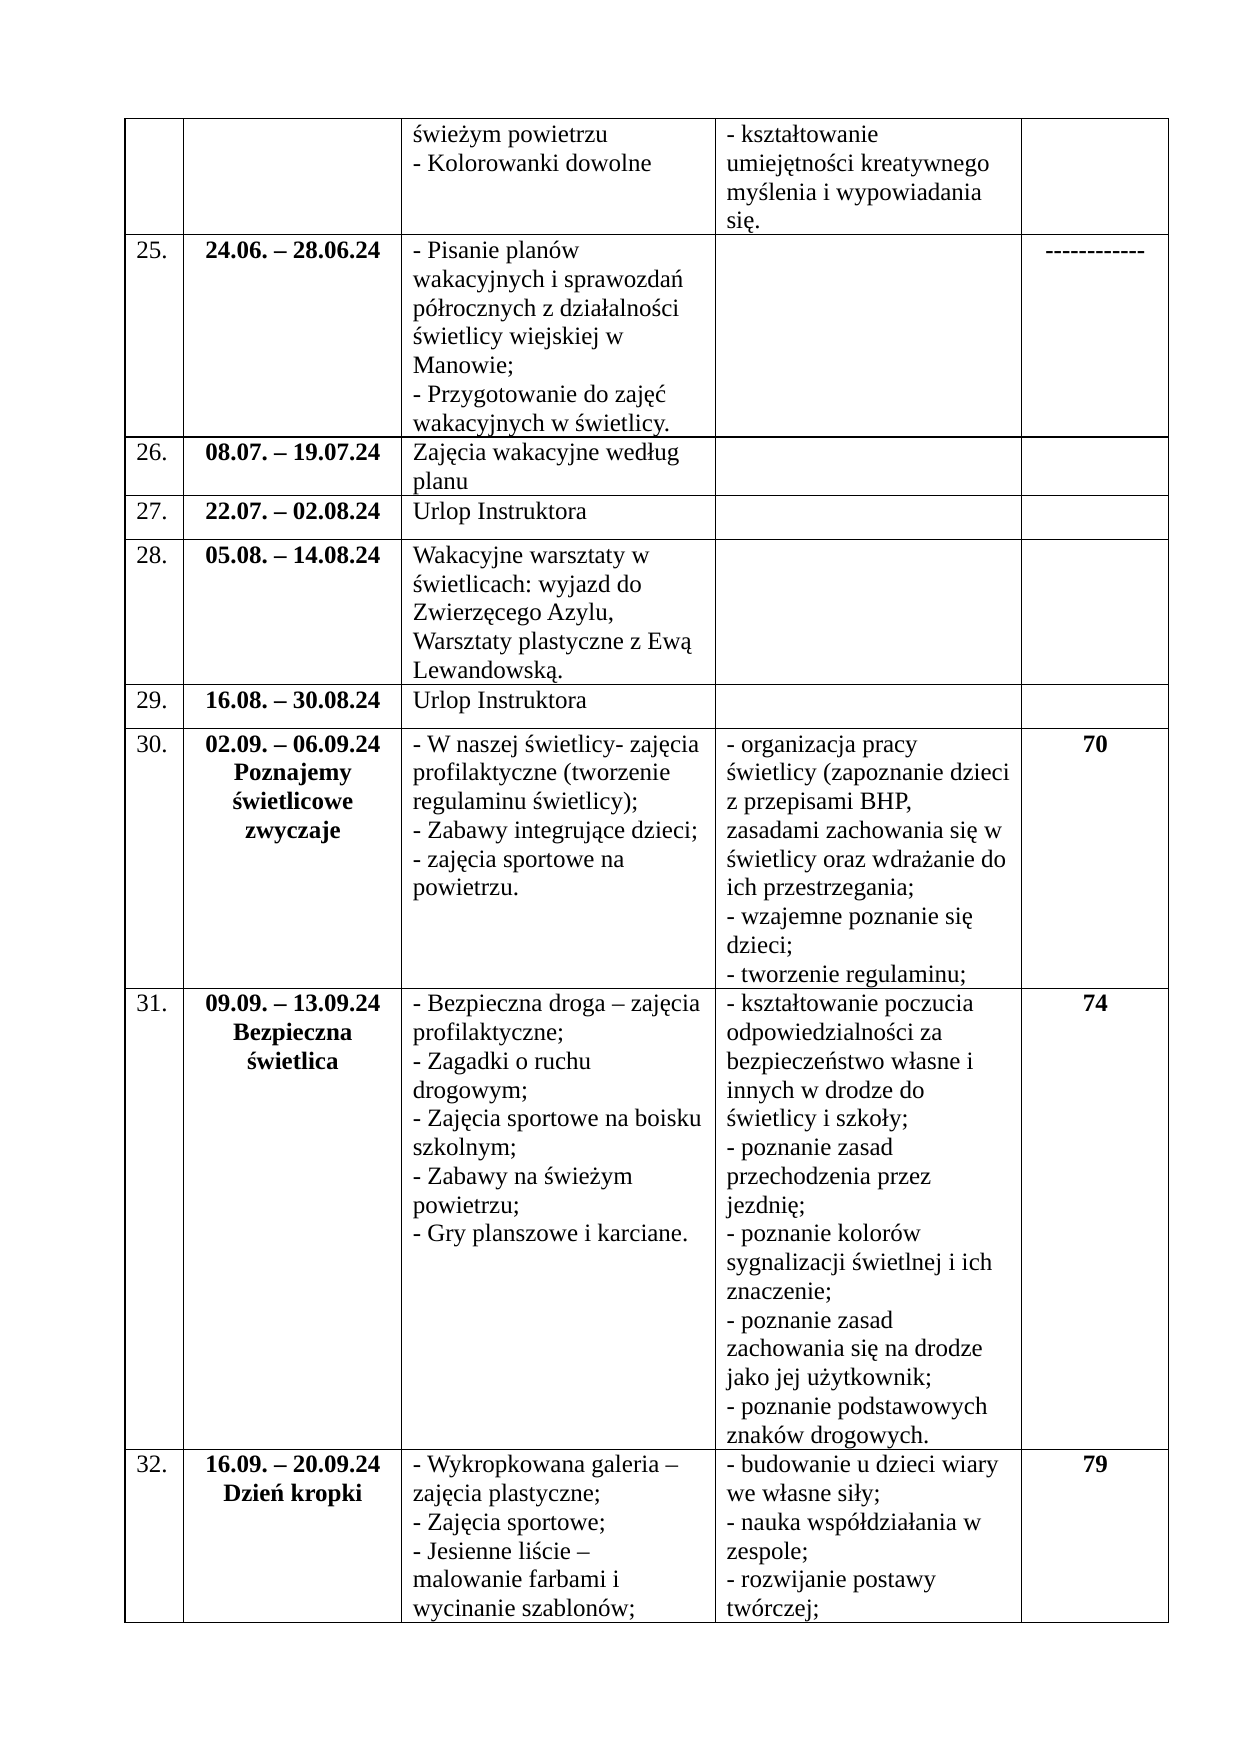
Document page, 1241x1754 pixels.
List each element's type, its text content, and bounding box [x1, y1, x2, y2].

table_cell [1022, 685, 1168, 728]
table_cell 27. [126, 496, 183, 539]
table_cell 16.09. – 20.09.24 Dzień kropki [184, 1450, 401, 1622]
table_cell 08.07. – 19.07.24 [184, 438, 401, 495]
table_cell Urlop Instruktora [402, 685, 715, 728]
table_cell 70 [1022, 729, 1168, 987]
table_cell Urlop Instruktora [402, 496, 715, 539]
table_cell Zajęcia wakacyjne według planu [402, 438, 715, 495]
table_cell 31. [126, 989, 183, 1448]
table_cell [1022, 438, 1168, 495]
table_cell Wakacyjne warsztaty w świetlicach: wyjazd do Zwierzęcego Azylu, Warsztaty plastyczne z Ewą Lewandowską. [402, 540, 715, 684]
table_cell 05.08. – 14.08.24 [184, 540, 401, 684]
table_cell - budowanie u dzieci wiary we własne siły; - nauka współdziałania w zespole; - rozwijanie postawy twórczej; [716, 1450, 1021, 1622]
table_cell [716, 235, 1021, 436]
table_cell ------------ [1022, 235, 1168, 436]
table_cell 79 [1022, 1450, 1168, 1622]
table_cell - Pisanie planów wakacyjnych i sprawozdań półrocznych z działalności świetlicy wiejskiej w Manowie; - Przygotowanie do zajęć wakacyjnych w świetlicy. [402, 235, 715, 436]
table_cell 30. [126, 729, 183, 987]
table_cell - Bezpieczna droga – zajęcia profilaktyczne; - Zagadki o ruchu drogowym; - Zajęcia sportowe na boisku szkolnym; - Zabawy na świeżym powietrzu; - Gry planszowe i karciane. [402, 989, 715, 1448]
table_cell [716, 540, 1021, 684]
table_cell 29. [126, 685, 183, 728]
table_cell 25. [126, 235, 183, 436]
table_cell 09.09. – 13.09.24 Bezpieczna świetlica [184, 989, 401, 1448]
table_cell [126, 119, 183, 234]
table_cell [1022, 496, 1168, 539]
table_cell 32. [126, 1450, 183, 1622]
table_cell świeżym powietrzu - Kolorowanki dowolne [402, 119, 715, 234]
table_cell - kształtowanie umiejętności kreatywnego myślenia i wypowiadania się. [716, 119, 1021, 234]
table_cell 16.08. – 30.08.24 [184, 685, 401, 728]
table_cell [184, 119, 401, 234]
table_cell - Wykropkowana galeria – zajęcia plastyczne; - Zajęcia sportowe; - Jesienne liście – malowanie farbami i wycinanie szablonów; [402, 1450, 715, 1622]
table_cell - W naszej świetlicy- zajęcia profilaktyczne (tworzenie regulaminu świetlicy); - Zabawy integrujące dzieci; - zajęcia sportowe na powietrzu. [402, 729, 715, 987]
table_cell [716, 496, 1021, 539]
table_cell - organizacja pracy świetlicy (zapoznanie dzieci z przepisami BHP, zasadami zachowania się w świetlicy oraz wdrażanie do ich przestrzegania; - wzajemne poznanie się dzieci; - tworzenie regulaminu; [716, 729, 1021, 987]
table_cell 74 [1022, 989, 1168, 1448]
table_cell 26. [126, 438, 183, 495]
table_cell [1022, 119, 1168, 234]
table_cell 28. [126, 540, 183, 684]
table_cell 22.07. – 02.08.24 [184, 496, 401, 539]
table_cell 24.06. – 28.06.24 [184, 235, 401, 436]
table_cell [716, 438, 1021, 495]
table_cell - kształtowanie poczucia odpowiedzialności za bezpieczeństwo własne i innych w drodze do świetlicy i szkoły; - poznanie zasad przechodzenia przez jezdnię; - poznanie kolorów sygnalizacji świetlnej i ich znaczenie; - poznanie zasad zachowania się na drodze jako jej użytkownik; - poznanie podstawowych znaków drogowych. [716, 989, 1021, 1448]
table_cell [716, 685, 1021, 728]
table_cell [1022, 540, 1168, 684]
table_cell 02.09. – 06.09.24 Poznajemy świetlicowe zwyczaje [184, 729, 401, 987]
